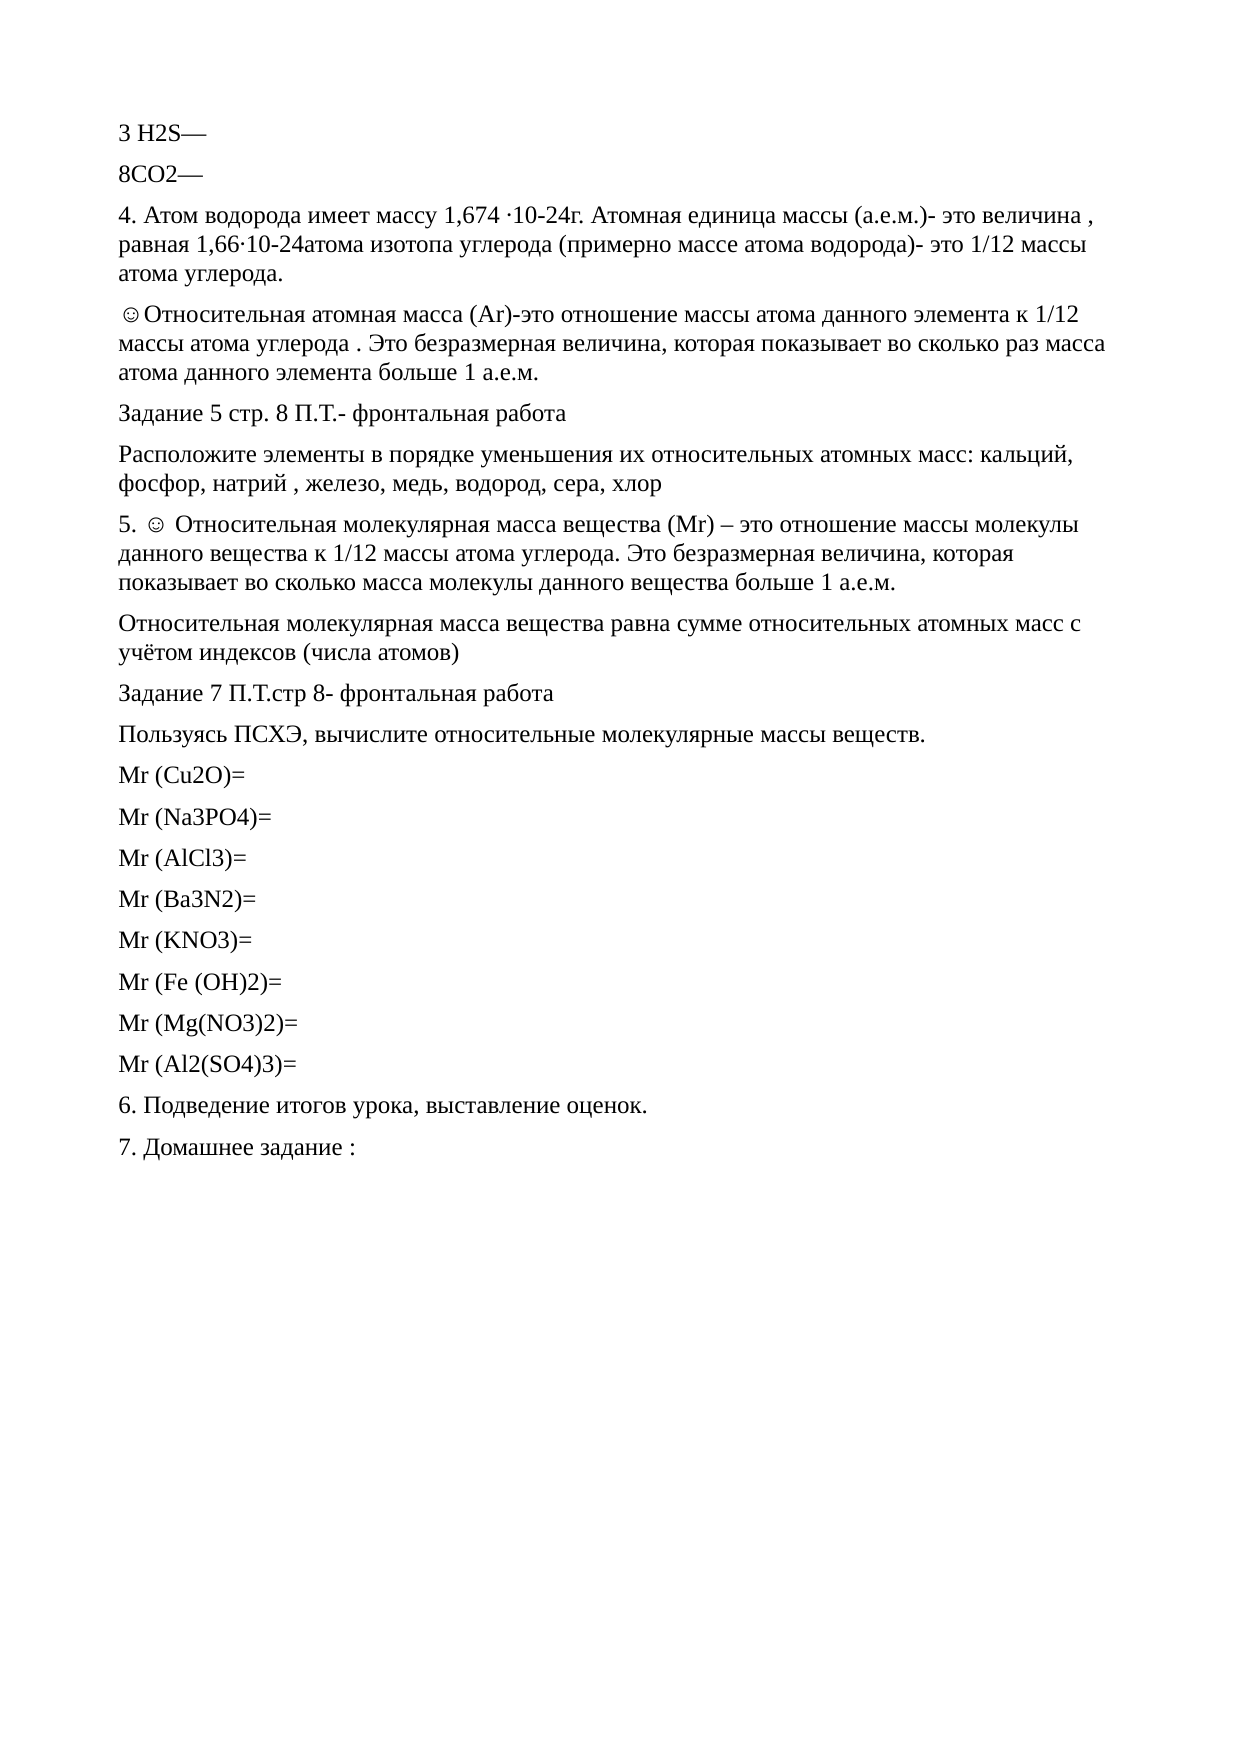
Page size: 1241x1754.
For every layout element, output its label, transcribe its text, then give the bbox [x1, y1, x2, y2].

text Mr (AlCl3)= [118, 843, 1122, 872]
text Mr (Mg(NO3)2)= [118, 1008, 1122, 1037]
text Mr (Al2(SO4)3)= [118, 1049, 1122, 1078]
text Mr (KNO3)= [118, 926, 1122, 954]
text Пользуясь ПСХЭ, вычислите относительные молекулярные массы веществ. [118, 719, 1122, 748]
text Mr (Na3PO4)= [118, 802, 1122, 831]
text Расположите элементы в порядке уменьшения их относительных атомных масс: кальций, фосфор, натрий , железо, медь, водород, сера, хлор [118, 439, 1122, 497]
text 6. Подведение итогов урока, выставление оценок. [118, 1091, 1122, 1119]
text Mr (Cu2O)= [118, 761, 1122, 789]
text 4. Атом водорода имеет массу 1,674 ∙10-24г. Атомная единица массы (а.е.м.)- это величина , равная 1,66∙10-24атома изотопа углерода (примерно массе атома водорода)- это 1/12 массы атома углерода. [118, 201, 1122, 287]
text Задание 7 П.Т.стр 8- фронтальная работа [118, 678, 1122, 707]
text Mr (Ba3N2)= [118, 884, 1122, 913]
text ☺Относительная атомная масса (Ar)-это отношение массы атома данного элемента к 1/12 массы атома углерода . Это безразмерная величина, которая показывает во сколько раз масса атома данного элемента больше 1 а.е.м. [118, 299, 1122, 386]
text 3 H2S— [118, 118, 1122, 147]
text 8CO2— [118, 159, 1122, 188]
text Относительная молекулярная масса вещества равна сумме относительных атомных масс с учётом индексов (числа атомов) [118, 608, 1122, 666]
text 5. ☺ Относительная молекулярная масса вещества (Mr) – это отношение массы молекулы данного вещества к 1/12 массы атома углерода. Это безразмерная величина, которая показывает во сколько масса молекулы данного вещества больше 1 а.е.м. [118, 509, 1122, 596]
text 7. Домашнее задание : [118, 1132, 1122, 1161]
text Задание 5 стр. 8 П.Т.- фронтальная работа [118, 398, 1122, 427]
text Mr (Fe (OH)2)= [118, 967, 1122, 996]
